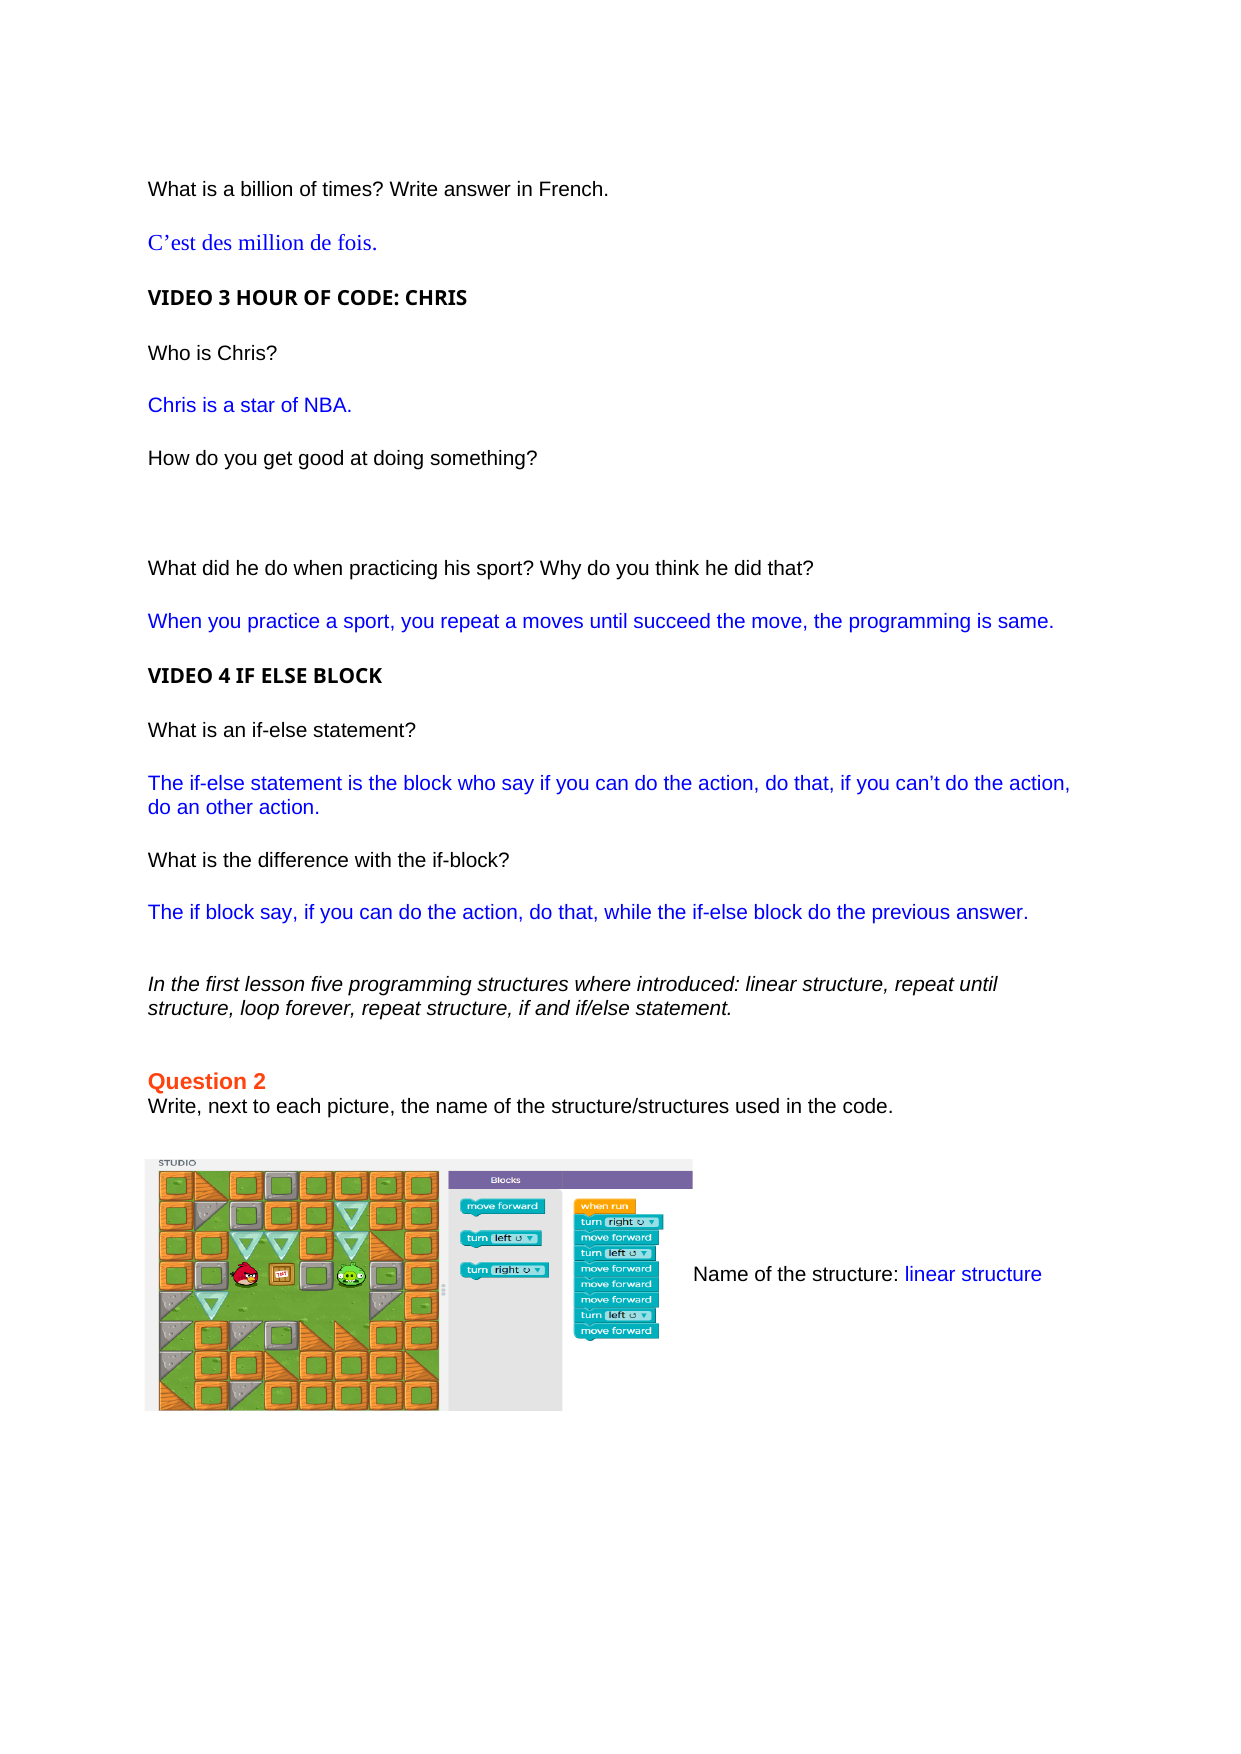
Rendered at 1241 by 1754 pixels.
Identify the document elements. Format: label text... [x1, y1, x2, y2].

picture [144, 1159, 182, 1411]
text When you practice a sport, you repeat a moves until succeed the move, the programming is same. [148, 609, 1093, 633]
text What did he do when practicing his sport? Why do you think he did that? [148, 556, 1093, 580]
text Who is Chris? [148, 340, 1093, 364]
text VIDEO 4 IF ELSE BLOCK [148, 661, 1093, 689]
text VIDEO 3 HOUR OF CODE: CHRIS [148, 283, 1093, 312]
text In the first lesson five programming structures where introduced: linear structure, repeat until structure, loop forever, repeat structure, if and if/else statement. [148, 972, 1093, 1020]
text What is a billion of times? Write answer in French. [148, 176, 1093, 200]
text Write, next to each picture, the name of the structure/structures used in the code. [148, 1094, 1093, 1118]
text What is the difference with the if-block? [148, 847, 1093, 871]
text The if block say, if you can do the action, do that, while the if-else block do the previous answer. [148, 900, 1093, 924]
text Chris is a star of NBA. [148, 393, 1093, 417]
text How do you get good at doing something? [148, 446, 1093, 470]
text Question 2 [148, 1068, 1093, 1094]
text What is an if-else statement? [148, 718, 1093, 742]
text Name of the structure: linear structure [691, 1262, 1093, 1286]
text The if-else statement is the block who say if you can do the action, do that, if you can’t do the action, do an other action. [148, 771, 1093, 819]
text C’est des million de fois. [148, 229, 1093, 255]
